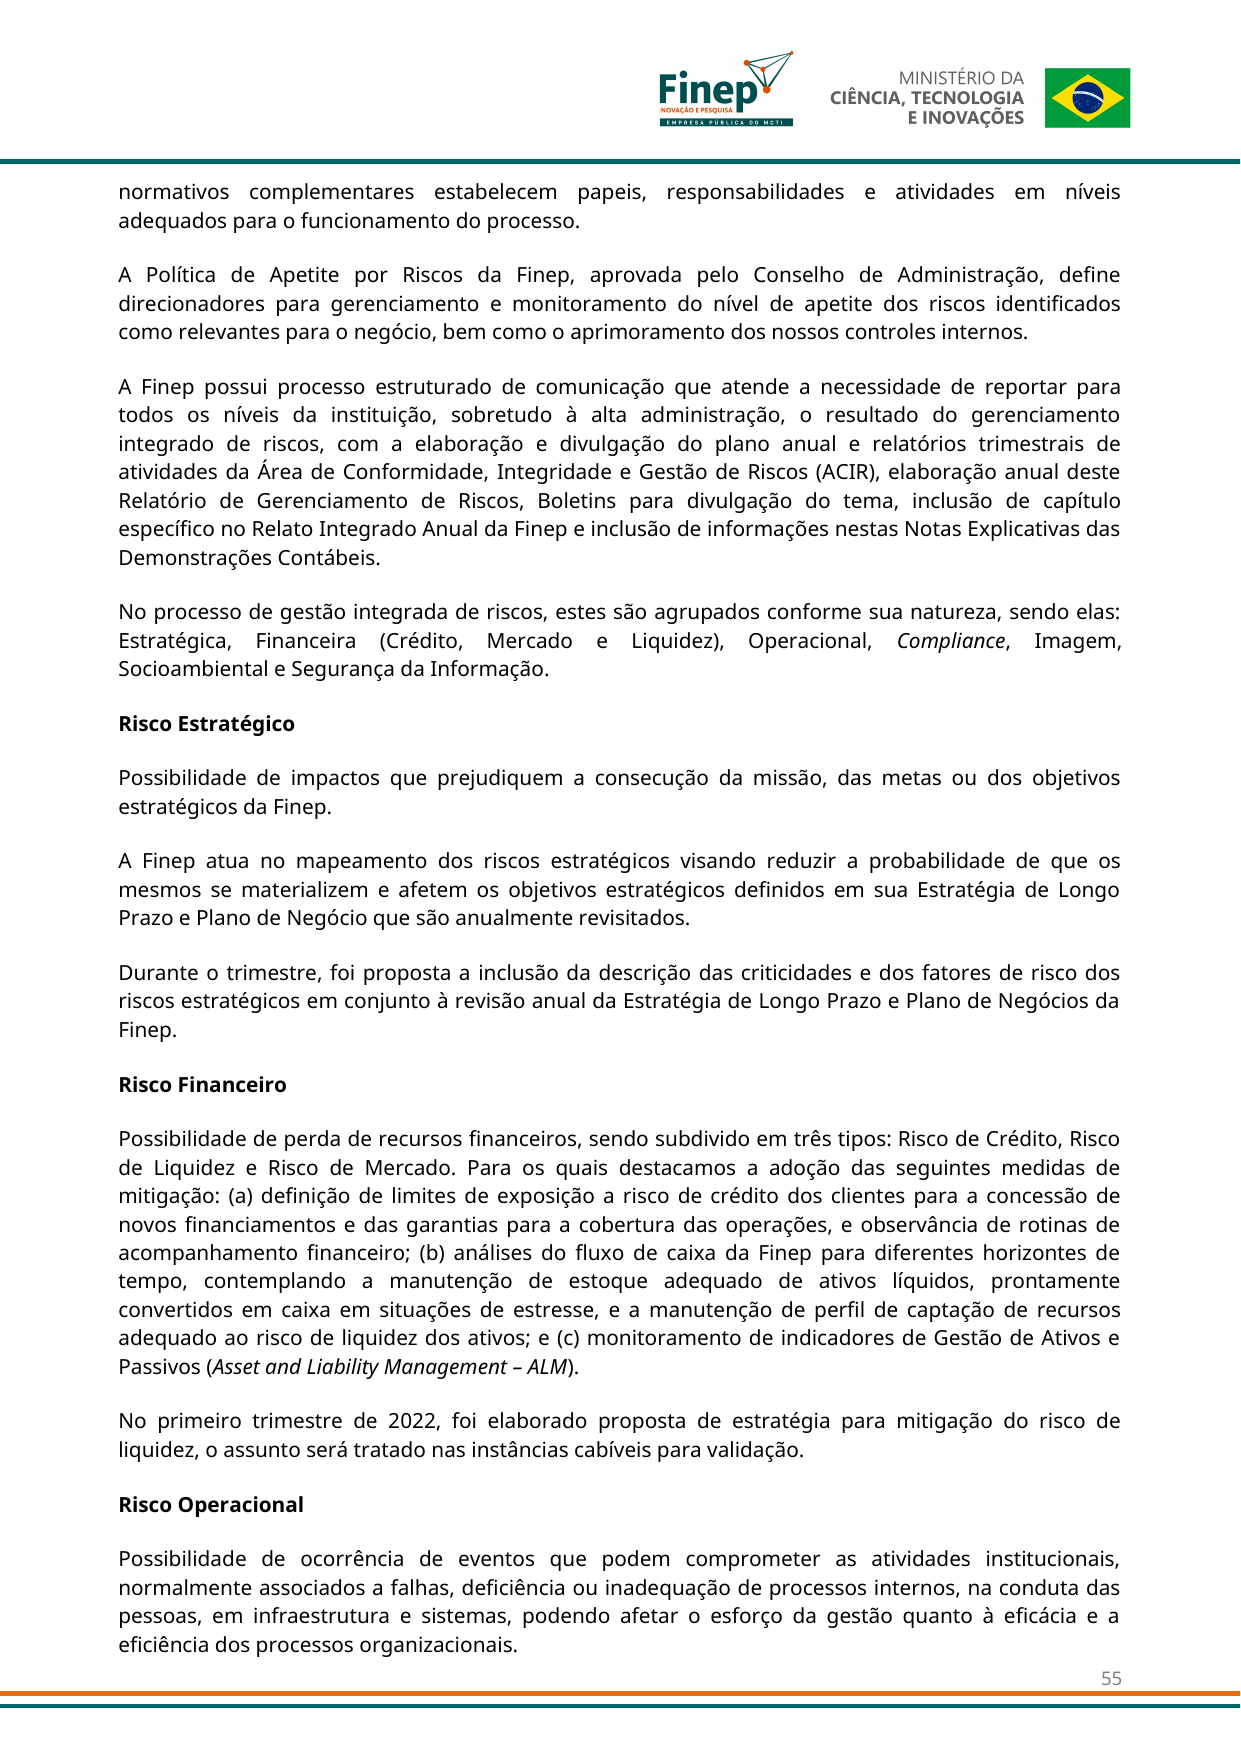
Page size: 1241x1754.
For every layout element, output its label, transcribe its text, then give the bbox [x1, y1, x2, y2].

text A Política de Apetite por Riscos da Finep, aprovada pelo Conselho de Administração, define direcionadores para gerenciamento e monitoramento do nível de apetite dos riscos identificados como relevantes para o negócio, bem como o aprimoramento dos nossos controles internos. [118, 260, 1122, 346]
text No processo de gestão integrada de riscos, estes são agrupados conforme sua natureza, sendo elas: Estratégica, Financeira (Crédito, Mercado e Liquidez), Operacional, Compliance, Imagem, Socioambiental e Segurança da Informação. [118, 597, 1122, 683]
text A Finep atua no mapeamento dos riscos estratégicos visando reduzir a probabilidade de que os mesmos se materializem e afetem os objetivos estratégicos definidos em sua Estratégia de Longo Prazo e Plano de Negócio que são anualmente revisitados. [118, 847, 1122, 932]
picture [659, 51, 1131, 128]
text normativos complementares estabelecem papeis, responsabilidades e atividades em níveis adequados para o funcionamento do processo. [118, 177, 1122, 234]
text Risco Operacional [118, 1490, 1122, 1518]
text Possibilidade de impactos que prejudiquem a consecução da missão, das metas ou dos objetivos estratégicos da Finep. [118, 763, 1122, 820]
text Risco Financeiro [118, 1070, 1122, 1098]
text Possibilidade de perda de recursos financeiros, sendo subdivido em três tipos: Risco de Crédito, Risco de Liquidez e Risco de Mercado. Para os quais destacamos a adoção das seguintes medidas de mitigação: (a) definição de limites de exposição a risco de crédito dos clientes para a concessão de novos financiamentos e das garantias para a cobertura das operações, e observância de rotinas de acompanhamento financeiro; (b) análises do fluxo de caixa da Finep para diferentes horizontes de tempo, contemplando a manutenção de estoque adequado de ativos líquidos, prontamente convertidos em caixa em situações de estresse, e a manutenção de perfil de captação de recursos adequado ao risco de liquidez dos ativos; e (c) monitoramento de indicadores de Gestão de Ativos e Passivos (Asset and Liability Management – ALM). [118, 1124, 1122, 1380]
text Risco Estratégico [118, 709, 1122, 737]
text Possibilidade de ocorrência de eventos que podem comprometer as atividades institucionais, normalmente associados a falhas, deficiência ou inadequação de processos internos, na conduta das pessoas, em infraestrutura e sistemas, podendo afetar o esforço da gestão quanto à eficácia e a eficiência dos processos organizacionais. [118, 1544, 1122, 1658]
text Durante o trimestre, foi proposta a inclusão da descrição das criticidades e dos fatores de risco dos riscos estratégicos em conjunto à revisão anual da Estratégia de Longo Prazo e Plano de Negócios da Finep. [118, 958, 1122, 1043]
text A Finep possui processo estruturado de comunicação que atende a necessidade de reportar para todos os níveis da instituição, sobretudo à alta administração, o resultado do gerenciamento integrado de riscos, com a elaboração e divulgação do plano anual e relatórios trimestrais de atividades da Área de Conformidade, Integridade e Gestão de Riscos (ACIR), elaboração anual deste Relatório de Gerenciamento de Riscos, Boletins para divulgação do tema, inclusão de capítulo específico no Relato Integrado Anual da Finep e inclusão de informações nestas Notas Explicativas das Demonstrações Contábeis. [118, 372, 1122, 571]
text No primeiro trimestre de 2022, foi elaborado proposta de estratégia para mitigação do risco de liquidez, o assunto será tratado nas instâncias cabíveis para validação. [118, 1407, 1122, 1463]
